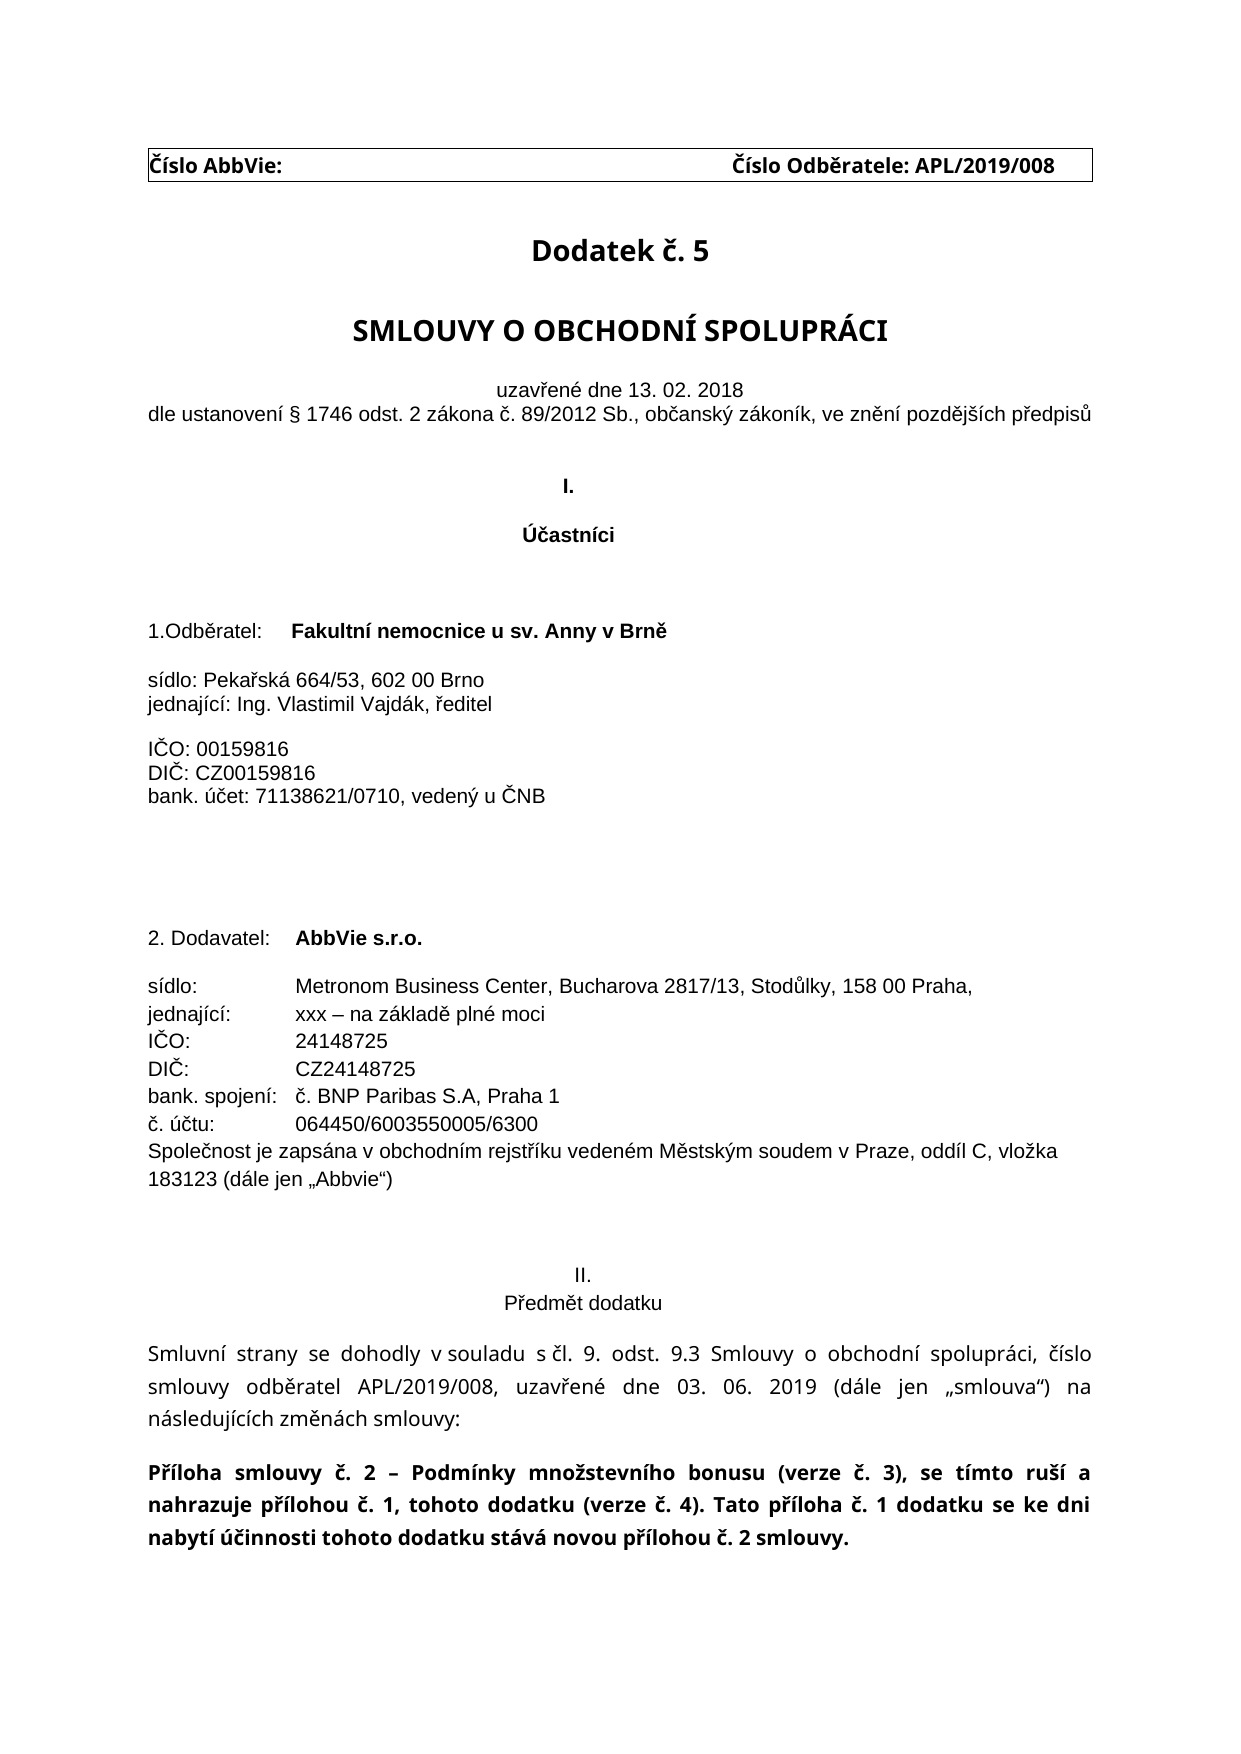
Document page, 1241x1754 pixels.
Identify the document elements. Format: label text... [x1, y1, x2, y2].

text Účastníci [443, 523, 1093, 547]
text I. [443, 474, 1093, 498]
text II. Předmět dodatku [148, 1263, 1093, 1315]
text Dodatek č. 5 [148, 231, 1093, 270]
text Společnost je zapsána v obchodním rejstříku vedeném Městským soudem v Praze, oddíl C, vložka 183123 (dále jen „Abbvie“) [148, 1139, 1093, 1191]
text Smluvní strany se dohodly v souladu s čl. 9. odst. 9.3 Smlouvy o obchodní spolupráci, číslo smlouvy odběratel APL/2019/008, uzavřené dne 03. 06. 2019 (dále jen „smlouva“) na následujících změnách smlouvy: [148, 1339, 1093, 1433]
text sídlo: Metronom Business Center, Bucharova 2817/13, Stodůlky, 158 00 Praha, jednající: xxx – na základě plné moci [148, 974, 1093, 1026]
text Číslo AbbVie: Číslo Odběratele: APL/2019/008 [149, 149, 1092, 181]
text DIČ: CZ00159816 bank. účet: 71138621/0710, vedený u ČNB [148, 760, 1093, 808]
text sídlo: Pekařská 664/53, 602 00 Brno [148, 668, 1093, 692]
text 2. Dodavatel: AbbVie s.r.o. [148, 926, 1093, 950]
text jednající: Ing. Vlastimil Vajdák, ředitel [148, 692, 1093, 716]
text uzavřené dne 13. 02. 2018 [148, 378, 1093, 402]
text SMLOUVY O OBCHODNÍ SPOLUPRÁCI [148, 310, 1093, 350]
text dle ustanovení § 1746 odst. 2 zákona č. 89/2012 Sb., občanský zákoník, ve znění pozdějších předpisů [148, 402, 1093, 426]
text 1.Odběratel: Fakultní nemocnice u sv. Anny v Brně [148, 619, 1093, 643]
text IČO: 24148725 DIČ: CZ24148725 bank. spojení: č. BNP Paribas S.A, Praha 1 č. účtu: 064450/6003550005/6300 [148, 1029, 1093, 1136]
text IČO: 00159816 [148, 736, 1093, 760]
text Příloha smlouvy č. 2 – Podmínky množstevního bonusu (verze č. 3), se tímto ruší a nahrazuje přílohou č. 1, tohoto dodatku (verze č. 4). Tato příloha č. 1 dodatku se ke dni nabytí účinnosti tohoto dodatku stává novou přílohou č. 2 smlouvy. [148, 1458, 1093, 1551]
